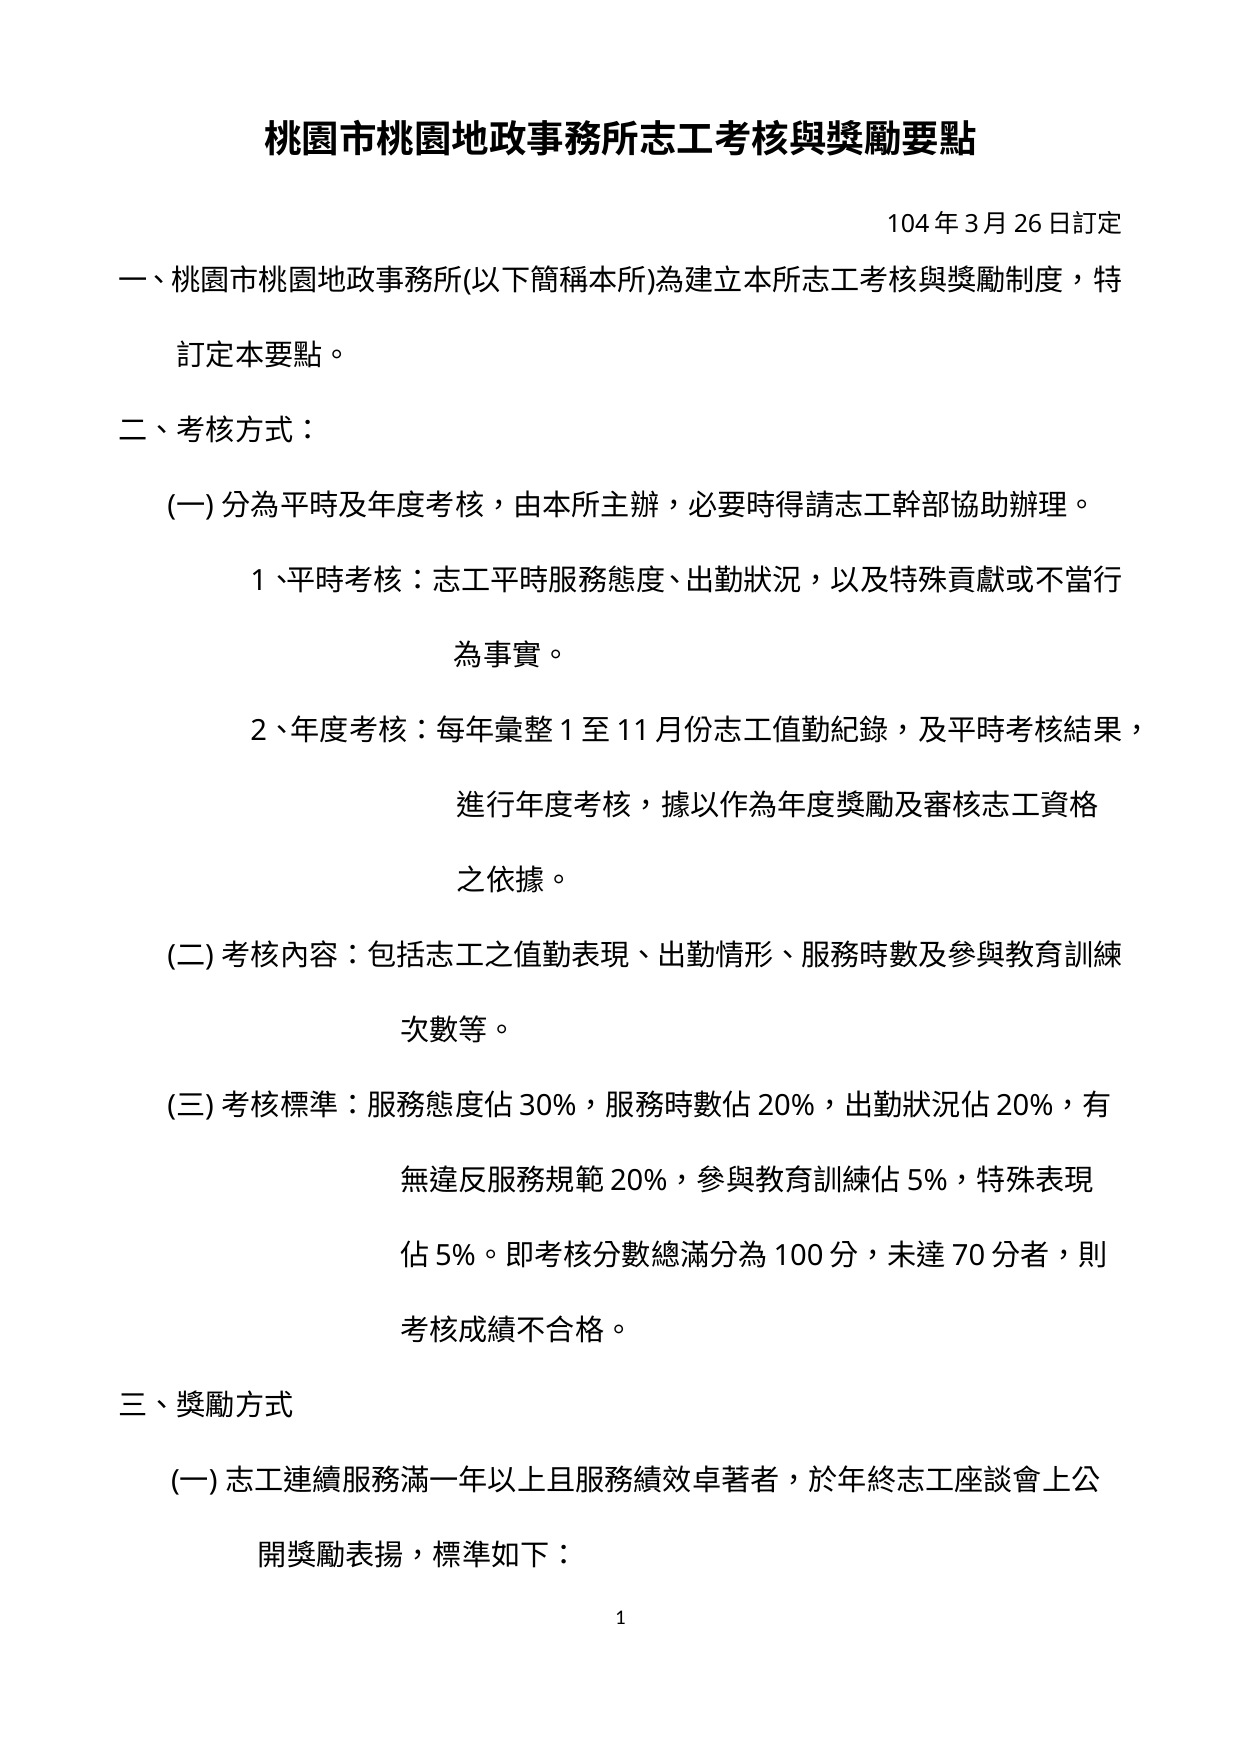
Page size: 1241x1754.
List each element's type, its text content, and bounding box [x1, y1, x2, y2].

text 一、桃園市桃園地政事務所(以下簡稱本所)為建立本所志工考核與獎勵制度，特訂定本要點。 [118, 240, 1122, 390]
text 二、考核方式： [118, 390, 1122, 465]
text 2、年度考核：每年彙整1至11月份志工值勤紀錄，及平時考核結果，進行年度考核，據以作為年度獎勵及審核志工資格之依據。 [235, 690, 1122, 915]
text 1、平時考核：志工平時服務態度、出勤狀況，以及特殊貢獻或不當行為事實。 [235, 540, 1122, 690]
text 三、獎勵方式 [118, 1365, 1122, 1440]
text (一) 分為平時及年度考核，由本所主辦，必要時得請志工幹部協助辦理。 [152, 465, 1122, 540]
text (三) 考核標準：服務態度佔30%，服務時數佔20%，出勤狀況佔20%，有無違反服務規範20%，參與教育訓練佔5%，特殊表現佔5%。即考核分數總滿分為100分，未達70分者，則考核成績不合格。 [152, 1065, 1122, 1365]
text 桃園市桃園地政事務所志工考核與獎勵要點 [118, 99, 1122, 174]
text (一) 志工連續服務滿一年以上且服務績效卓著者，於年終志工座談會上公開獎勵表揚，標準如下： [156, 1440, 1122, 1590]
text 104年3月26日訂定 [118, 203, 1122, 240]
text (二) 考核內容：包括志工之值勤表現、出勤情形、服務時數及參與教育訓練次數等。 [152, 915, 1122, 1065]
